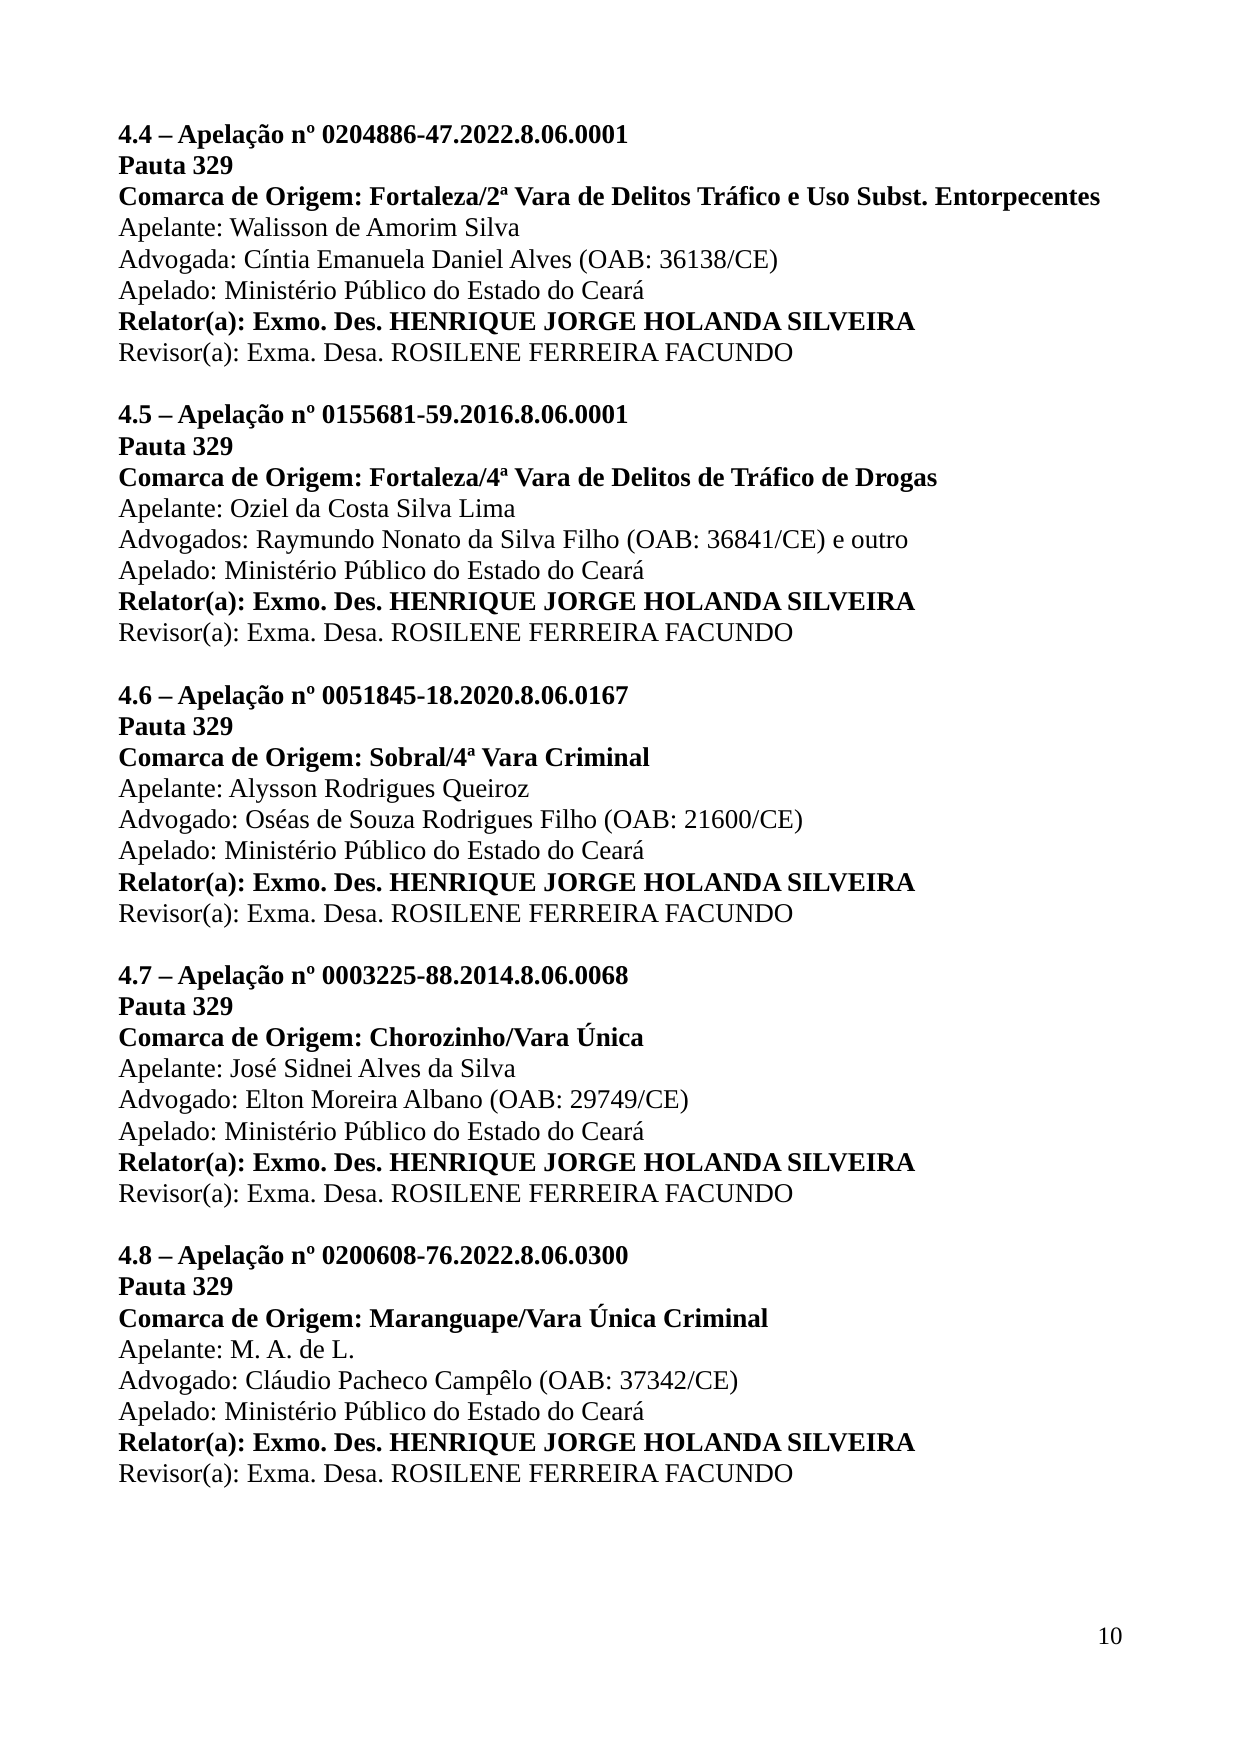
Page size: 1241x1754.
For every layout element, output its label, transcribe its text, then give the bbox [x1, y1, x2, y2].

text Apelado: Ministério Público do Estado do Ceará [118, 554, 1122, 585]
text Advogados: Raymundo Nonato da Silva Filho (OAB: 36841/CE) e outro [118, 523, 1122, 554]
text Pauta 329 [118, 990, 1122, 1021]
text Advogado: Oséas de Souza Rodrigues Filho (OAB: 21600/CE) [118, 803, 1122, 834]
text Revisor(a): Exma. Desa. ROSILENE FERREIRA FACUNDO [118, 616, 1122, 648]
text Comarca de Origem: Fortaleza/2ª Vara de Delitos Tráfico e Uso Subst. Entorpecentes [118, 180, 1122, 212]
text Apelante: Alysson Rodrigues Queiroz [118, 772, 1122, 803]
text Advogada: Cíntia Emanuela Daniel Alves (OAB: 36138/CE) [118, 243, 1122, 274]
text Apelado: Ministério Público do Estado do Ceará [118, 834, 1122, 866]
text Comarca de Origem: Chorozinho/Vara Única [118, 1021, 1122, 1052]
text Relator(a): Exmo. Des. HENRIQUE JORGE HOLANDA SILVEIRA [118, 585, 1122, 616]
text Comarca de Origem: Fortaleza/4ª Vara de Delitos de Tráfico de Drogas [118, 461, 1122, 492]
text Pauta 329 [118, 1271, 1122, 1302]
text Apelado: Ministério Público do Estado do Ceará [118, 1115, 1122, 1146]
text Apelante: José Sidnei Alves da Silva [118, 1052, 1122, 1084]
text Revisor(a): Exma. Desa. ROSILENE FERREIRA FACUNDO [118, 1177, 1122, 1208]
text Revisor(a): Exma. Desa. ROSILENE FERREIRA FACUNDO [118, 897, 1122, 928]
text Revisor(a): Exma. Desa. ROSILENE FERREIRA FACUNDO [118, 1457, 1122, 1488]
text Apelado: Ministério Público do Estado do Ceará [118, 274, 1122, 305]
text Apelante: M. A. de L. [118, 1333, 1122, 1364]
text Apelado: Ministério Público do Estado do Ceará [118, 1395, 1122, 1426]
text Relator(a): Exmo. Des. HENRIQUE JORGE HOLANDA SILVEIRA [118, 1426, 1122, 1457]
text Relator(a): Exmo. Des. HENRIQUE JORGE HOLANDA SILVEIRA [118, 305, 1122, 336]
text 4.4 – Apelação nº 0204886-47.2022.8.06.0001 [118, 118, 1122, 149]
text 4.8 – Apelação nº 0200608-76.2022.8.06.0300 [118, 1239, 1122, 1271]
text Revisor(a): Exma. Desa. ROSILENE FERREIRA FACUNDO [118, 336, 1122, 367]
text Relator(a): Exmo. Des. HENRIQUE JORGE HOLANDA SILVEIRA [118, 866, 1122, 897]
text Advogado: Cláudio Pacheco Campêlo (OAB: 37342/CE) [118, 1364, 1122, 1395]
text 4.7 – Apelação nº 0003225-88.2014.8.06.0068 [118, 959, 1122, 990]
text Apelante: Walisson de Amorim Silva [118, 212, 1122, 243]
text Apelante: Oziel da Costa Silva Lima [118, 492, 1122, 523]
text Pauta 329 [118, 429, 1122, 461]
text Pauta 329 [118, 710, 1122, 741]
text Advogado: Elton Moreira Albano (OAB: 29749/CE) [118, 1084, 1122, 1115]
text Comarca de Origem: Maranguape/Vara Única Criminal [118, 1302, 1122, 1333]
text Pauta 329 [118, 149, 1122, 180]
text 4.6 – Apelação nº 0051845-18.2020.8.06.0167 [118, 679, 1122, 710]
text Relator(a): Exmo. Des. HENRIQUE JORGE HOLANDA SILVEIRA [118, 1146, 1122, 1177]
text Comarca de Origem: Sobral/4ª Vara Criminal [118, 741, 1122, 772]
text 4.5 – Apelação nº 0155681-59.2016.8.06.0001 [118, 398, 1122, 429]
